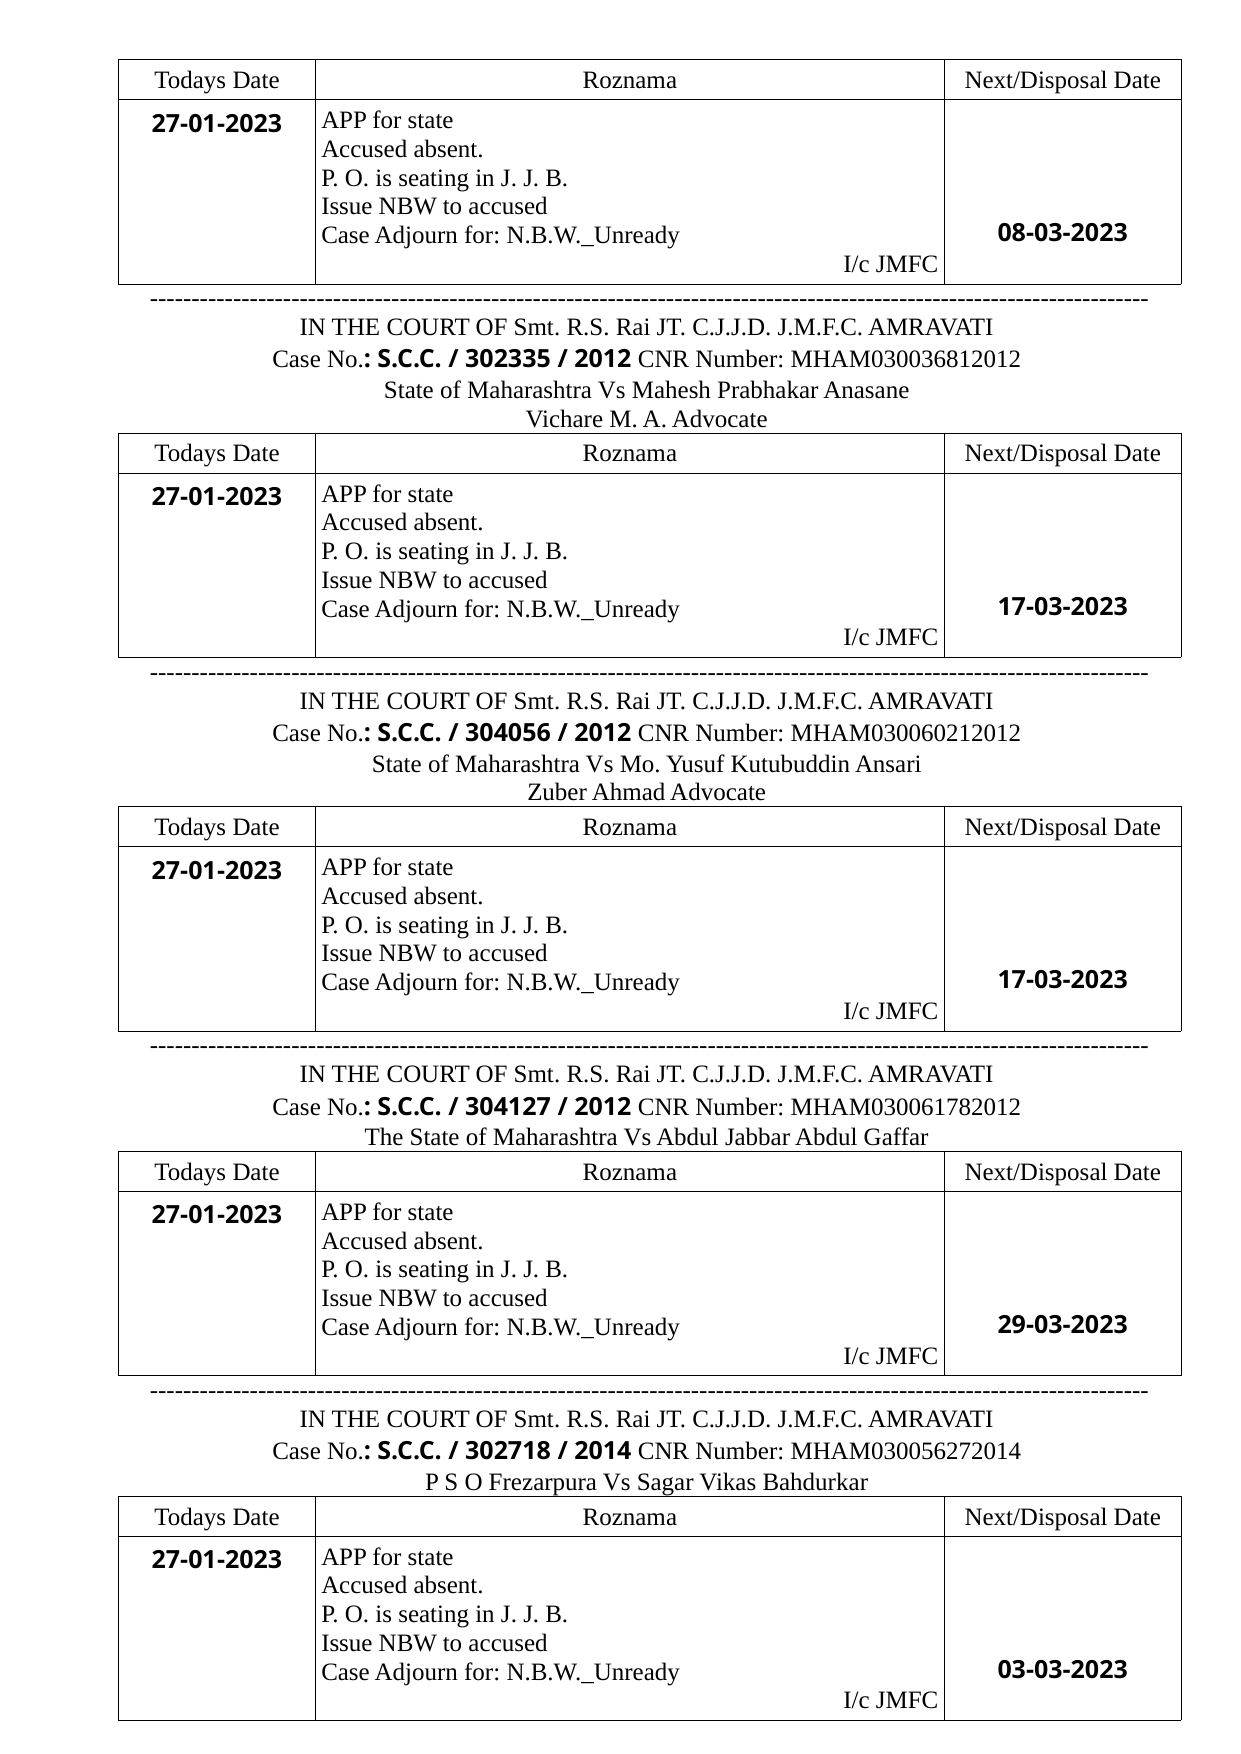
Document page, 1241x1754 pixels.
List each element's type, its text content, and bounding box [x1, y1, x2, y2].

text ------------------------------------------------------------------------------------------------------------------------ [118, 285, 1181, 312]
table_header Todays Date [119, 434, 315, 473]
table_header Todays Date [119, 807, 315, 846]
table_header Todays Date [119, 1497, 315, 1536]
table_header Roznama [316, 60, 944, 99]
table_cell 27-01-2023 [119, 1537, 315, 1720]
table_header Roznama [316, 434, 944, 473]
table_header Todays Date [119, 60, 315, 99]
table_cell 29-03-2023 [945, 1192, 1181, 1375]
table_cell APP for state Accused absent. P. O. is seating in J. J. B. Issue NBW to accused Case Adjourn for: N.B.W._Unready I/c JMFC [316, 1192, 944, 1375]
table_header Roznama [316, 1497, 944, 1536]
table_cell APP for state Accused absent. P. O. is seating in J. J. B. Issue NBW to accused Case Adjourn for: N.B.W._Unready I/c JMFC [316, 847, 944, 1031]
table_cell APP for state Accused absent. P. O. is seating in J. J. B. Issue NBW to accused Case Adjourn for: N.B.W._Unready I/c JMFC [316, 1537, 944, 1720]
text IN THE COURT OF Smt. R.S. Rai JT. C.J.J.D. J.M.F.C. AMRAVATI Case No.: S.C.C. / 304056 / 2012 CNR Number: MHAM030060212012 State of Maharashtra Vs Mo. Yusuf Kutubuddin Ansari Zuber Ahmad Advocate [118, 686, 1181, 806]
text ------------------------------------------------------------------------------------------------------------------------ [118, 658, 1181, 686]
table_header Next/Disposal Date [945, 434, 1181, 473]
table_cell 27-01-2023 [119, 100, 315, 283]
text ------------------------------------------------------------------------------------------------------------------------ [118, 1032, 1181, 1059]
table_header Next/Disposal Date [945, 1152, 1181, 1191]
table_cell 17-03-2023 [945, 847, 1181, 1031]
text IN THE COURT OF Smt. R.S. Rai JT. C.J.J.D. J.M.F.C. AMRAVATI Case No.: S.C.C. / 304127 / 2012 CNR Number: MHAM030061782012 The State of Maharashtra Vs Abdul Jabbar Abdul Gaffar [118, 1059, 1181, 1151]
table_cell 27-01-2023 [119, 1192, 315, 1375]
table_header Next/Disposal Date [945, 1497, 1181, 1536]
table_header Roznama [316, 1152, 944, 1191]
table_header Todays Date [119, 1152, 315, 1191]
table_cell 27-01-2023 [119, 847, 315, 1031]
table_cell 17-03-2023 [945, 474, 1181, 657]
table_cell 03-03-2023 [945, 1537, 1181, 1720]
table_header Next/Disposal Date [945, 60, 1181, 99]
table_header Roznama [316, 807, 944, 846]
table_cell APP for state Accused absent. P. O. is seating in J. J. B. Issue NBW to accused Case Adjourn for: N.B.W._Unready I/c JMFC [316, 474, 944, 657]
table_cell 27-01-2023 [119, 474, 315, 657]
table_cell 08-03-2023 [945, 100, 1181, 283]
table_cell APP for state Accused absent. P. O. is seating in J. J. B. Issue NBW to accused Case Adjourn for: N.B.W._Unready I/c JMFC [316, 100, 944, 283]
text IN THE COURT OF Smt. R.S. Rai JT. C.J.J.D. J.M.F.C. AMRAVATI Case No.: S.C.C. / 302718 / 2014 CNR Number: MHAM030056272014 P S O Frezarpura Vs Sagar Vikas Bahdurkar [118, 1404, 1181, 1496]
text ------------------------------------------------------------------------------------------------------------------------ [118, 1376, 1181, 1404]
text IN THE COURT OF Smt. R.S. Rai JT. C.J.J.D. J.M.F.C. AMRAVATI Case No.: S.C.C. / 302335 / 2012 CNR Number: MHAM030036812012 State of Maharashtra Vs Mahesh Prabhakar Anasane Vichare M. A. Advocate [118, 312, 1181, 433]
table_header Next/Disposal Date [945, 807, 1181, 846]
